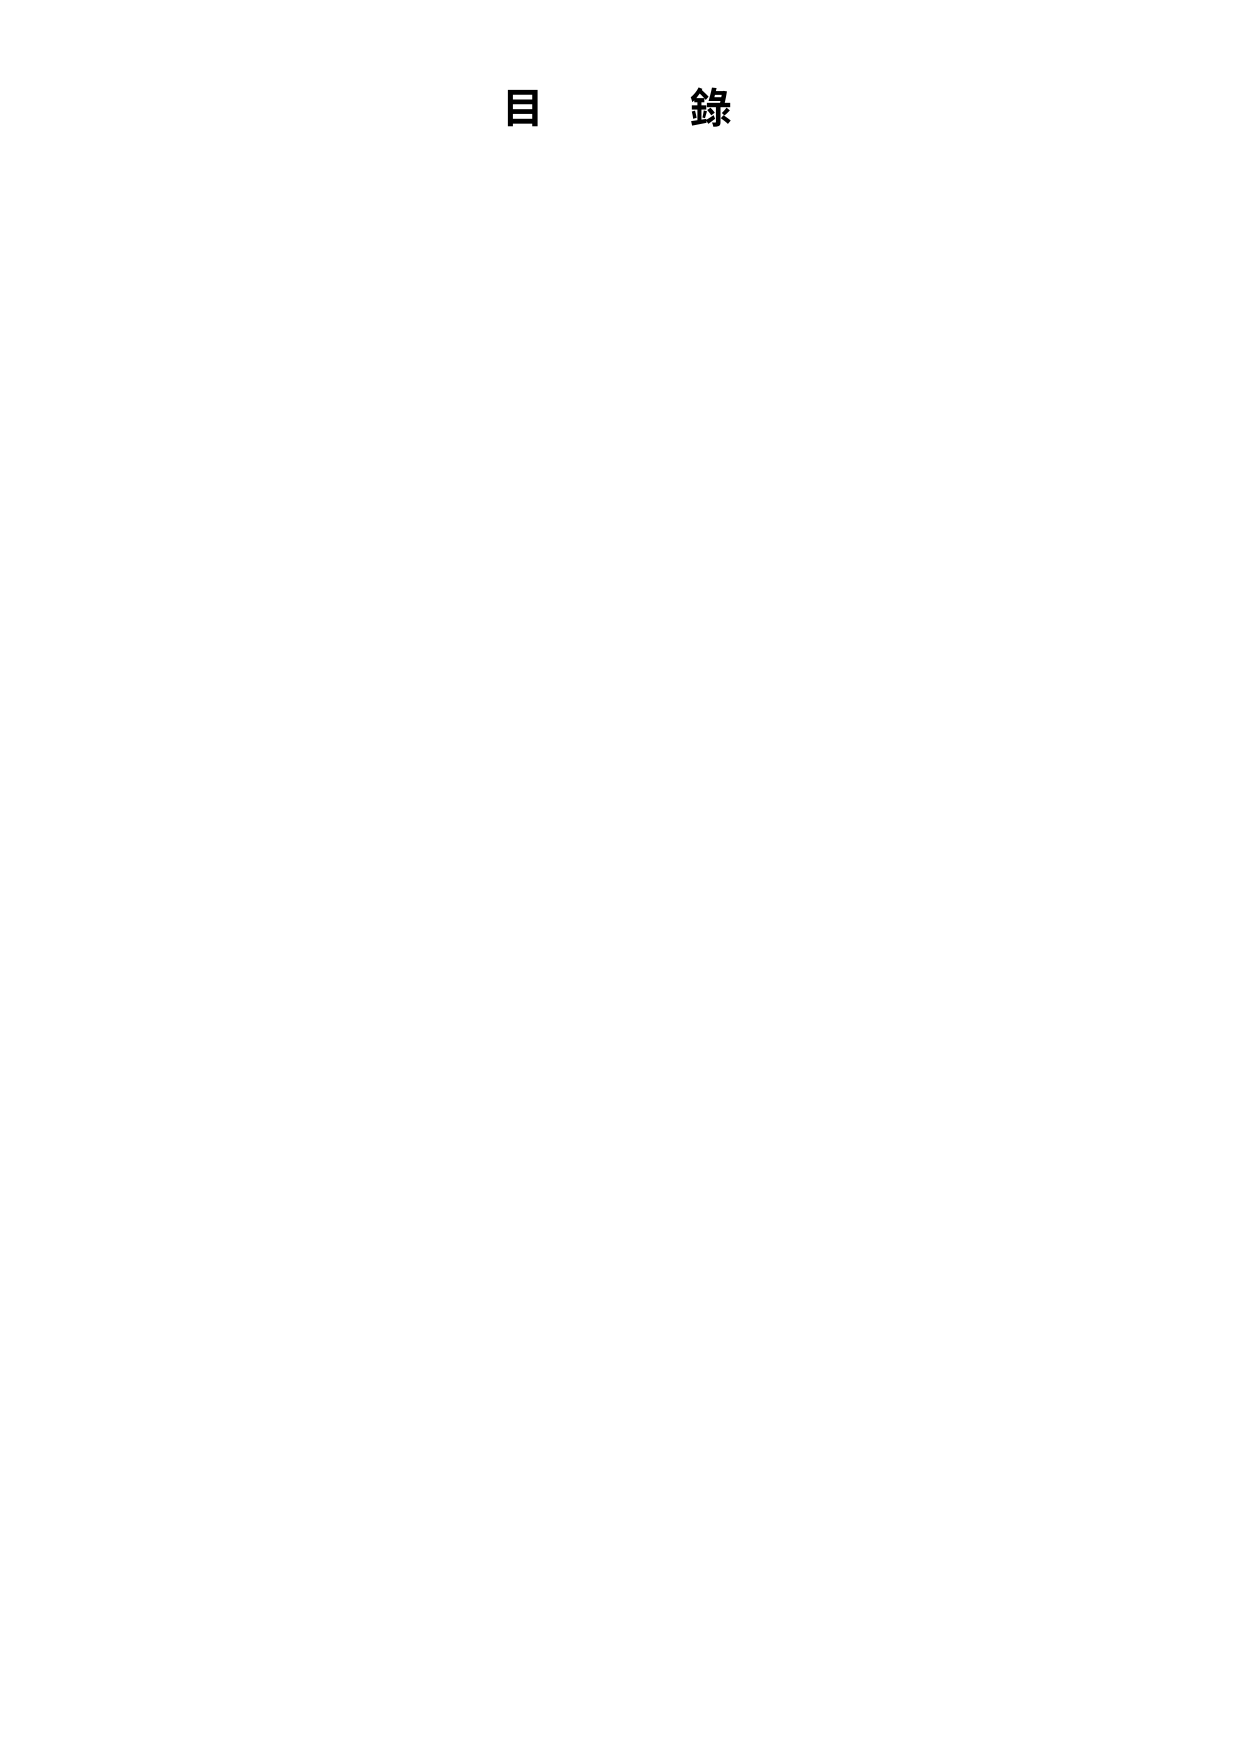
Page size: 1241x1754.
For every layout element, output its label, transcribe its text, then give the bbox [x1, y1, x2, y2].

text 目 錄 [118, 75, 1089, 135]
